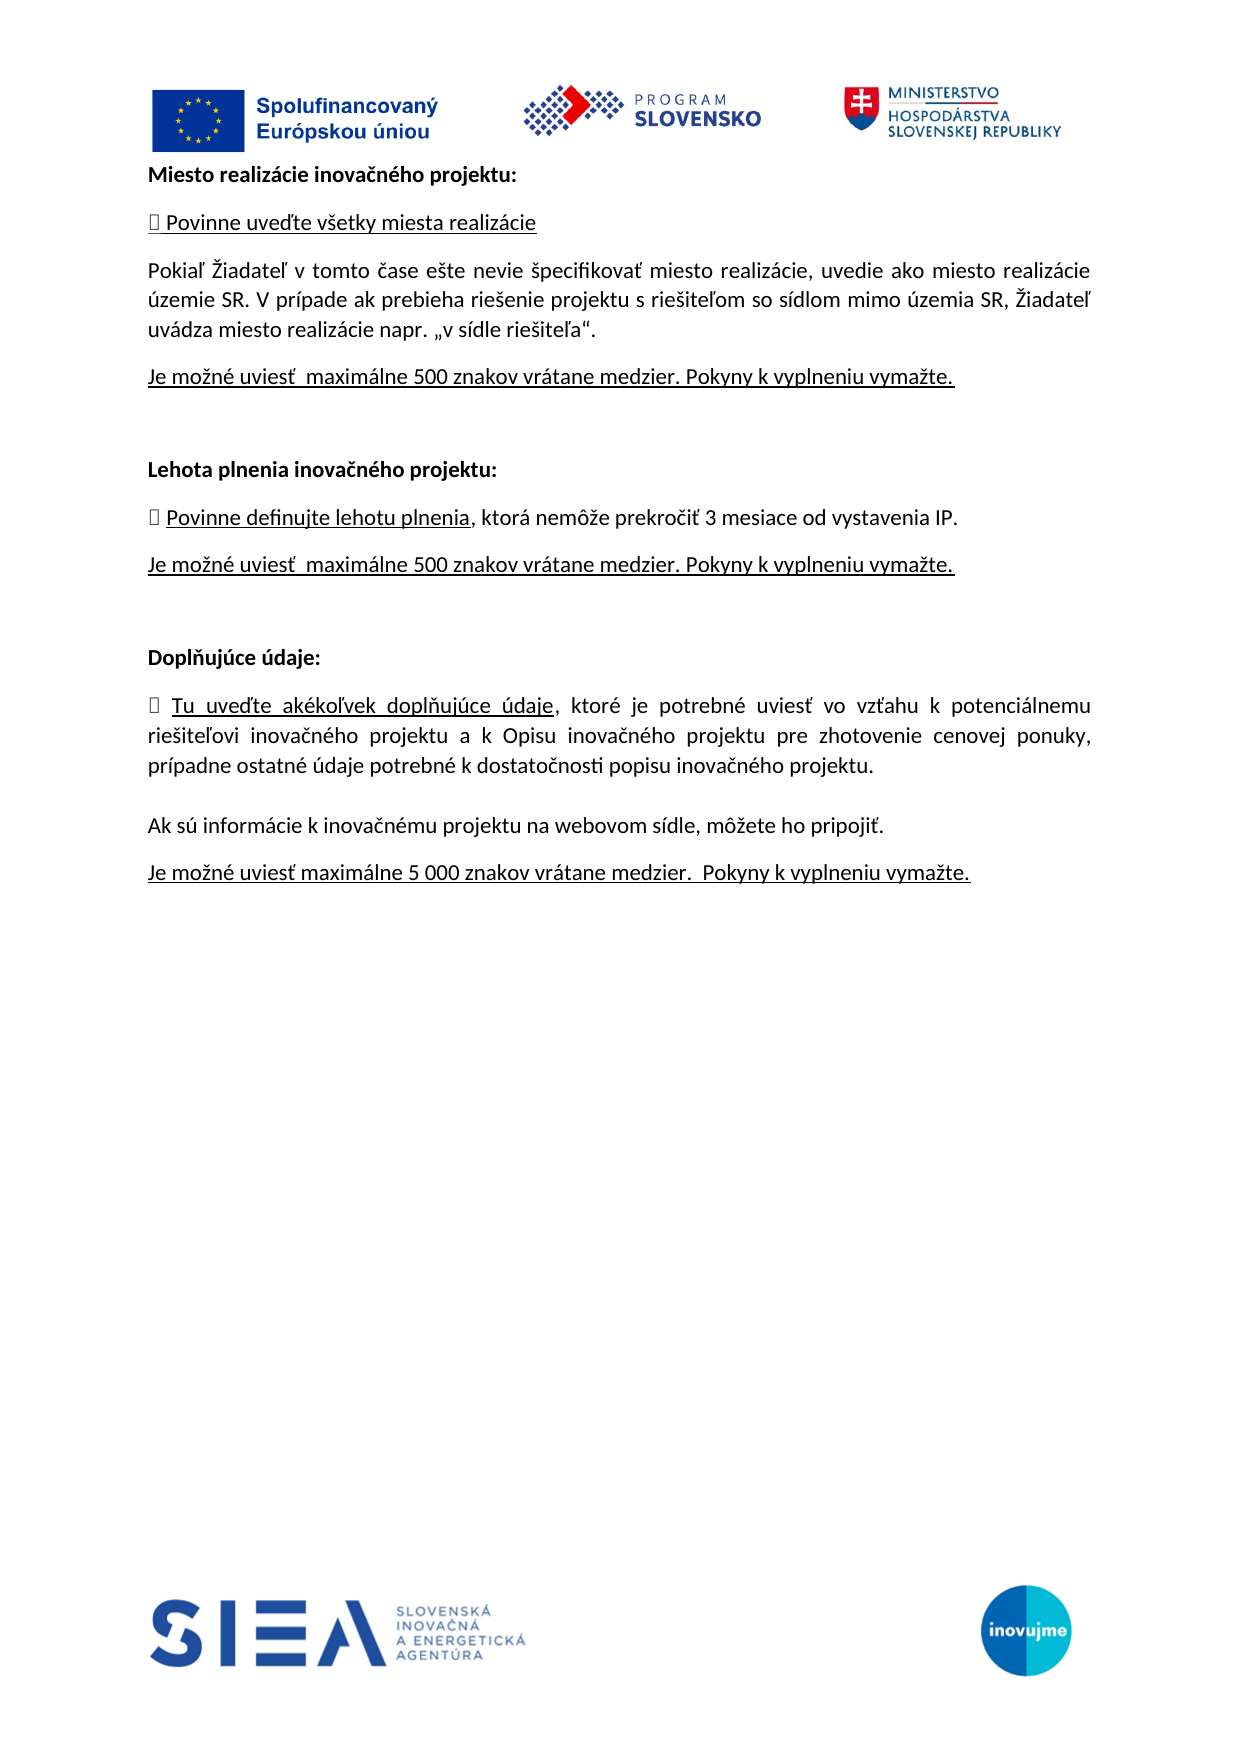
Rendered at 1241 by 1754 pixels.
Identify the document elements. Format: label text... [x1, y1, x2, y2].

text Pokiaľ Žiadateľ v tomto čase ešte nevie špecifikovať miesto realizácie, uvedie ako miesto realizácie územie SR. V prípade ak prebieha riešenie projektu s riešiteľom so sídlom mimo územia SR, Žiadateľ uvádza miesto realizácie napr. „v sídle riešiteľa“. [148, 256, 1093, 343]
text Doplňujúce údaje: [148, 643, 1093, 671]
text Miesto realizácie inovačného projektu: [148, 161, 1093, 189]
text Lehota plnenia inovačného projektu: [148, 455, 1093, 483]
text Ak sú informácie k inovačnému projektu na webovom sídle, môžete ho pripojiť. [148, 811, 1093, 839]
text ❔ Povinne uveďte všetky miesta realizácie [148, 207, 1093, 237]
text Je možné uviesť maximálne 500 znakov vrátane medzier. Pokyny k vyplneniu vymažte. [148, 550, 1093, 578]
text ❔ Povinne definujte lehotu plnenia, ktorá nemôže prekročiť 3 mesiace od vystavenia IP. [148, 502, 1093, 532]
text Je možné uviesť maximálne 500 znakov vrátane medzier. Pokyny k vyplneniu vymažte. [148, 362, 1093, 390]
text Je možné uviesť maximálne 5 000 znakov vrátane medzier. Pokyny k vyplneniu vymažte. [148, 858, 1093, 886]
text ❔ Tu uveďte akékoľvek doplňujúce údaje, ktoré je potrebné uviesť vo vzťahu k potenciálnemu riešiteľovi inovačného projektu a k Opisu inovačného projektu pre zhotovenie cenovej ponuky, prípadne ostatné údaje potrebné k dostatočnosti popisu inovačného projektu. [148, 690, 1093, 779]
